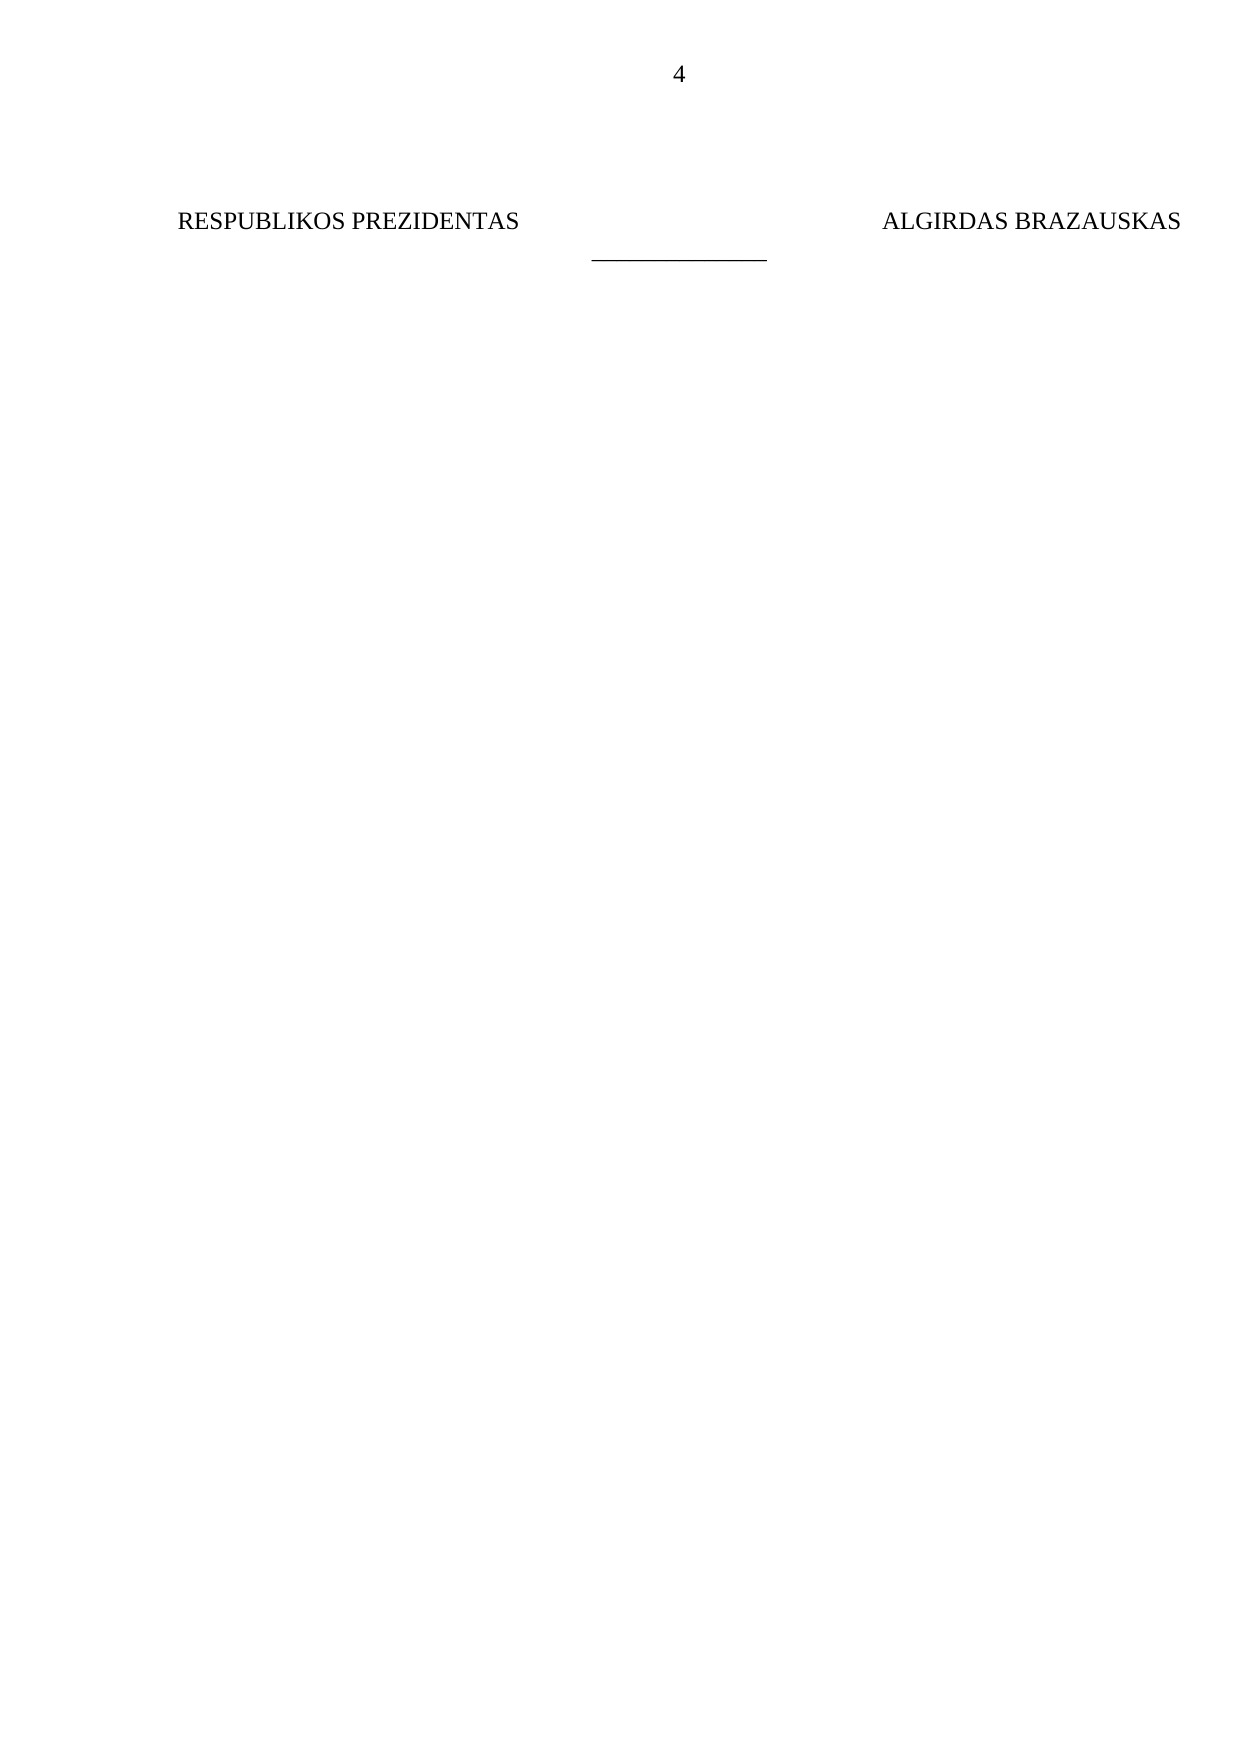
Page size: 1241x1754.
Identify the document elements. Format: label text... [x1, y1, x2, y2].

text RESPUBLIKOS PREZIDENTAS ALGIRDAS BRAZAUSKAS [177, 206, 1181, 235]
text ______________ [177, 235, 1181, 263]
